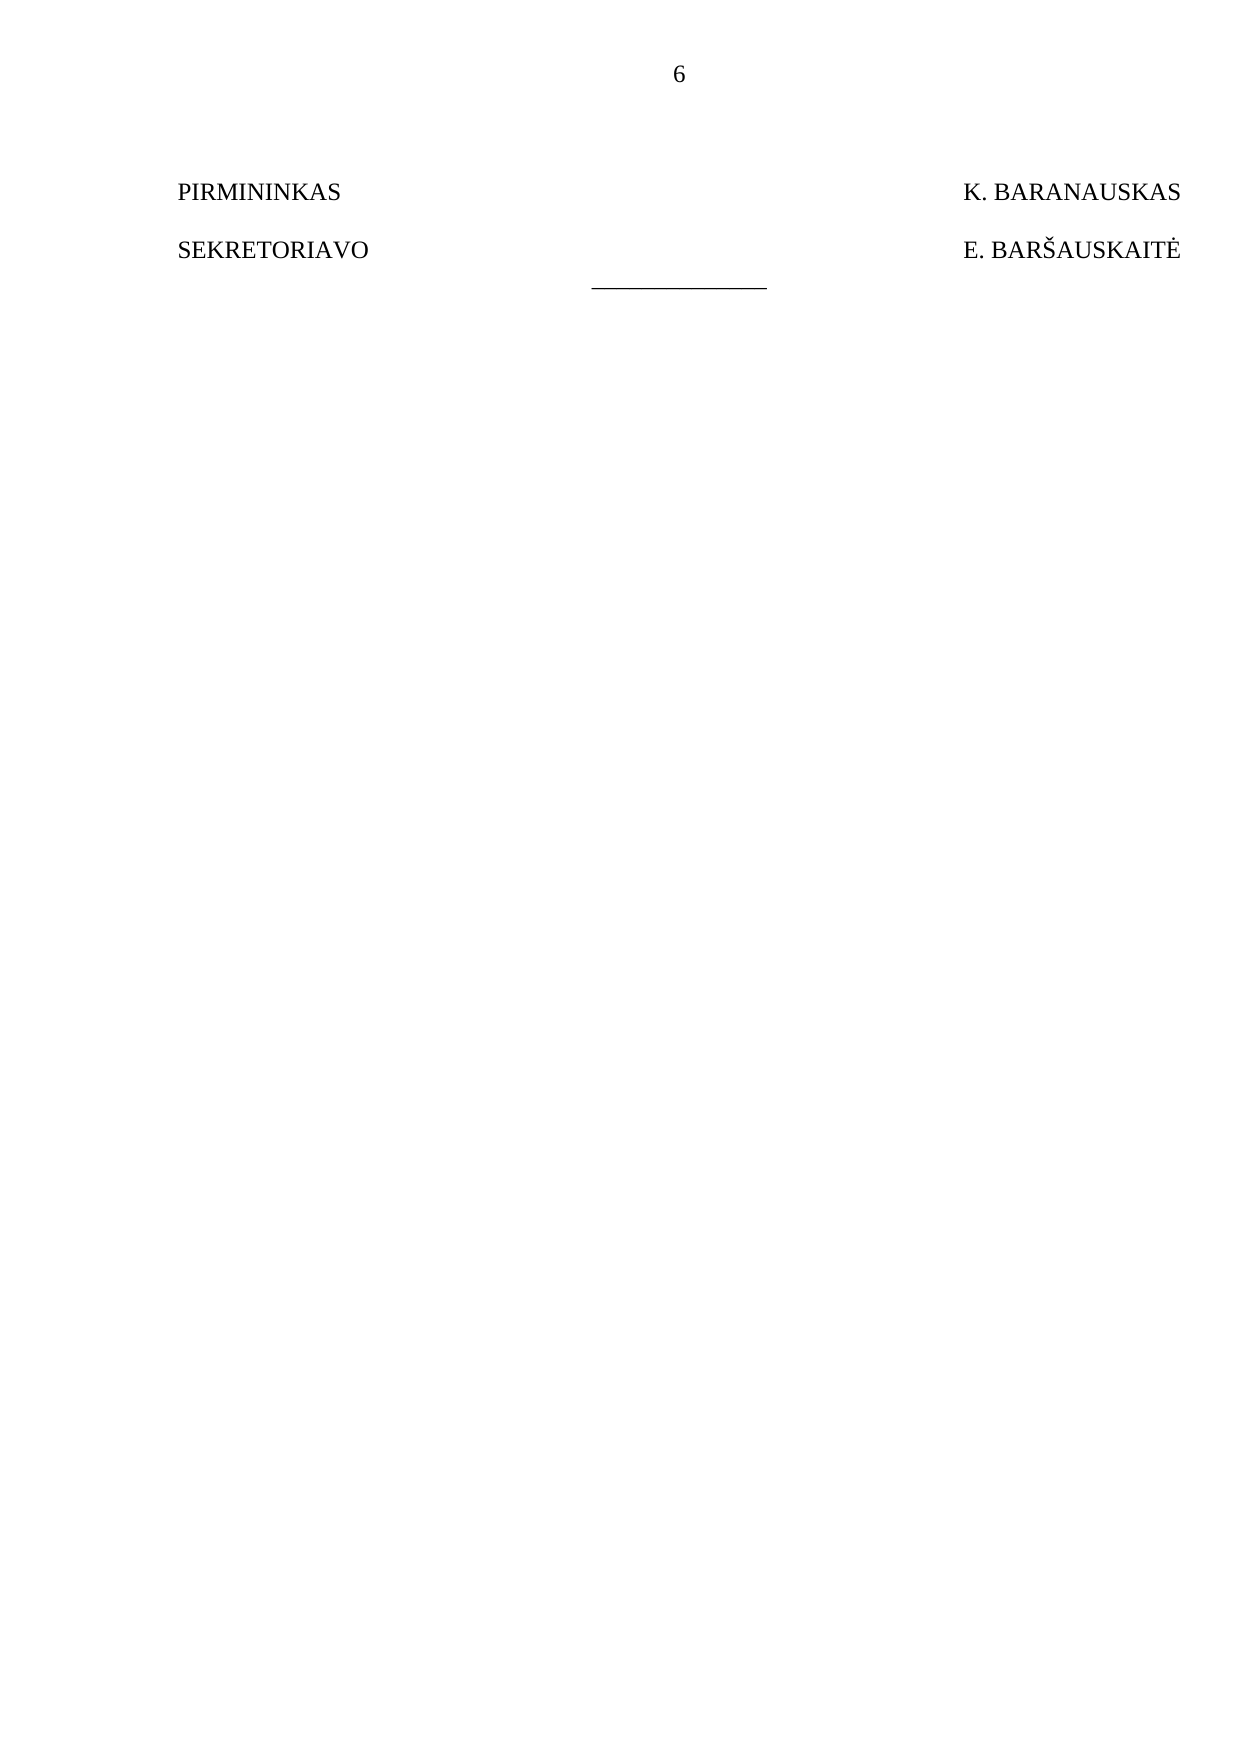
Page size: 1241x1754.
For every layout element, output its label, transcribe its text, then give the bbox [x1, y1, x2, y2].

text ______________ [177, 263, 1181, 292]
text SEKRETORIAVO E. BARŠAUSKAITĖ [177, 235, 1181, 263]
text PIRMININKAS K. BARANAUSKAS [177, 177, 1181, 206]
